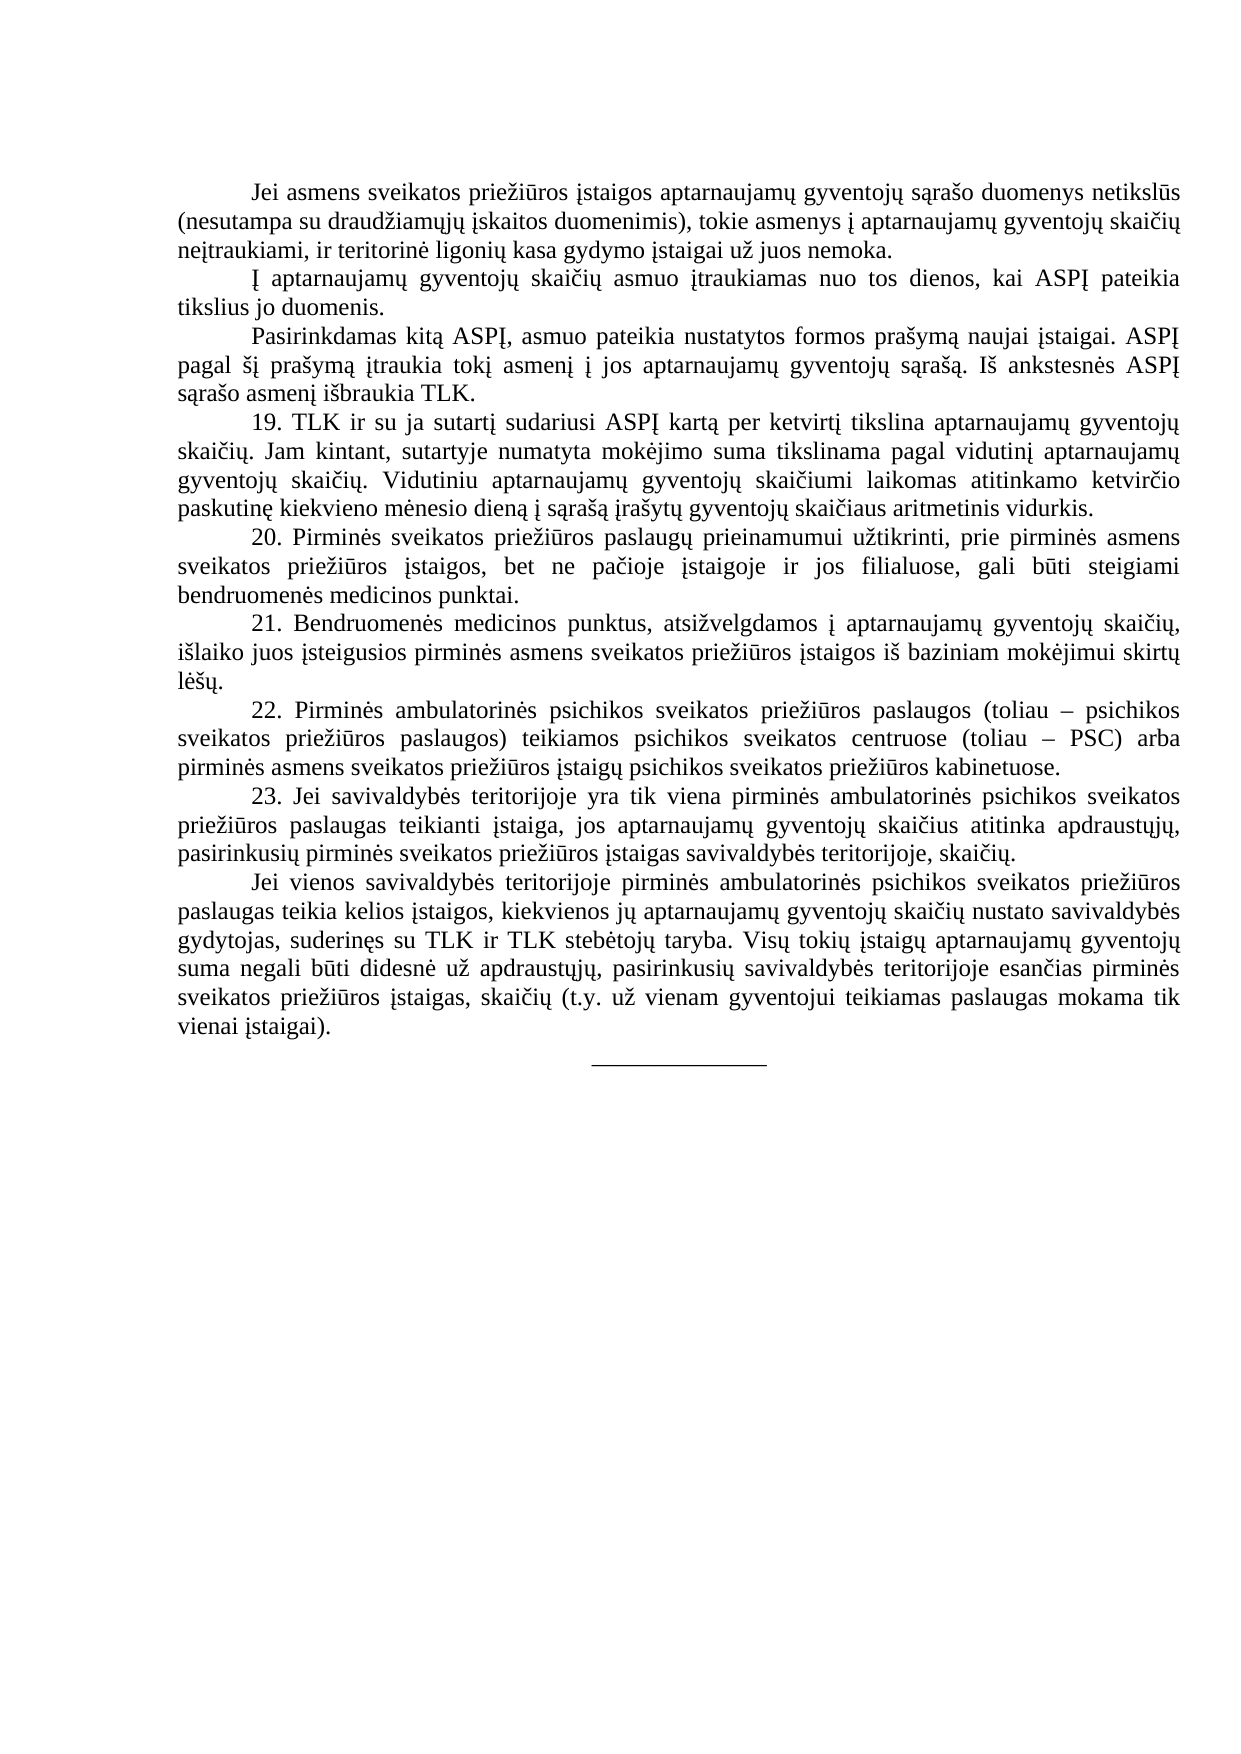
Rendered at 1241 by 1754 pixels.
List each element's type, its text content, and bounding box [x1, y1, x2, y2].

text Pasirinkdamas kitą ASPĮ, asmuo pateikia nustatytos formos prašymą naujai įstaigai. ASPĮ pagal šį prašymą įtraukia tokį asmenį į jos aptarnaujamų gyventojų sąrašą. Iš ankstesnės ASPĮ sąrašo asmenį išbraukia TLK. [177, 321, 1181, 407]
text Jei vienos savivaldybės teritorijoje pirminės ambulatorinės psichikos sveikatos priežiūros paslaugas teikia kelios įstaigos, kiekvienos jų aptarnaujamų gyventojų skaičių nustato savivaldybės gydytojas, suderinęs su TLK ir TLK stebėtojų taryba. Visų tokių įstaigų aptarnaujamų gyventojų suma negali būti didesnė už apdraustųjų, pasirinkusių savivaldybės teritorijoje esančias pirminės sveikatos priežiūros įstaigas, skaičių (t.y. už vienam gyventojui teikiamas paslaugas mokama tik vienai įstaigai). [177, 867, 1181, 1040]
text Jei asmens sveikatos priežiūros įstaigos aptarnaujamų gyventojų sąrašo duomenys netikslūs (nesutampa su draudžiamųjų įskaitos duomenimis), tokie asmenys į aptarnaujamų gyventojų skaičių neįtraukiami, ir teritorinė ligonių kasa gydymo įstaigai už juos nemoka. [177, 177, 1181, 263]
text 20. Pirminės sveikatos priežiūros paslaugų prieinamumui užtikrinti, prie pirminės asmens sveikatos priežiūros įstaigos, bet ne pačioje įstaigoje ir jos filialuose, gali būti steigiami bendruomenės medicinos punktai. [177, 522, 1181, 608]
text 23. Jei savivaldybės teritorijoje yra tik viena pirminės ambulatorinės psichikos sveikatos priežiūros paslaugas teikianti įstaiga, jos aptarnaujamų gyventojų skaičius atitinka apdraustųjų, pasirinkusių pirminės sveikatos priežiūros įstaigas savivaldybės teritorijoje, skaičių. [177, 781, 1181, 867]
text ______________ [177, 1040, 1181, 1068]
text 22. Pirminės ambulatorinės psichikos sveikatos priežiūros paslaugos (toliau – psichikos sveikatos priežiūros paslaugos) teikiamos psichikos sveikatos centruose (toliau – PSC) arba pirminės asmens sveikatos priežiūros įstaigų psichikos sveikatos priežiūros kabinetuose. [177, 695, 1181, 781]
text 21. Bendruomenės medicinos punktus, atsižvelgdamos į aptarnaujamų gyventojų skaičių, išlaiko juos įsteigusios pirminės asmens sveikatos priežiūros įstaigos iš baziniam mokėjimui skirtų lėšų. [177, 608, 1181, 695]
text Į aptarnaujamų gyventojų skaičių asmuo įtraukiamas nuo tos dienos, kai ASPĮ pateikia tikslius jo duomenis. [177, 263, 1181, 321]
text 19. TLK ir su ja sutartį sudariusi ASPĮ kartą per ketvirtį tikslina aptarnaujamų gyventojų skaičių. Jam kintant, sutartyje numatyta mokėjimo suma tikslinama pagal vidutinį aptarnaujamų gyventojų skaičių. Vidutiniu aptarnaujamų gyventojų skaičiumi laikomas atitinkamo ketvirčio paskutinę kiekvieno mėnesio dieną į sąrašą įrašytų gyventojų skaičiaus aritmetinis vidurkis. [177, 407, 1181, 522]
